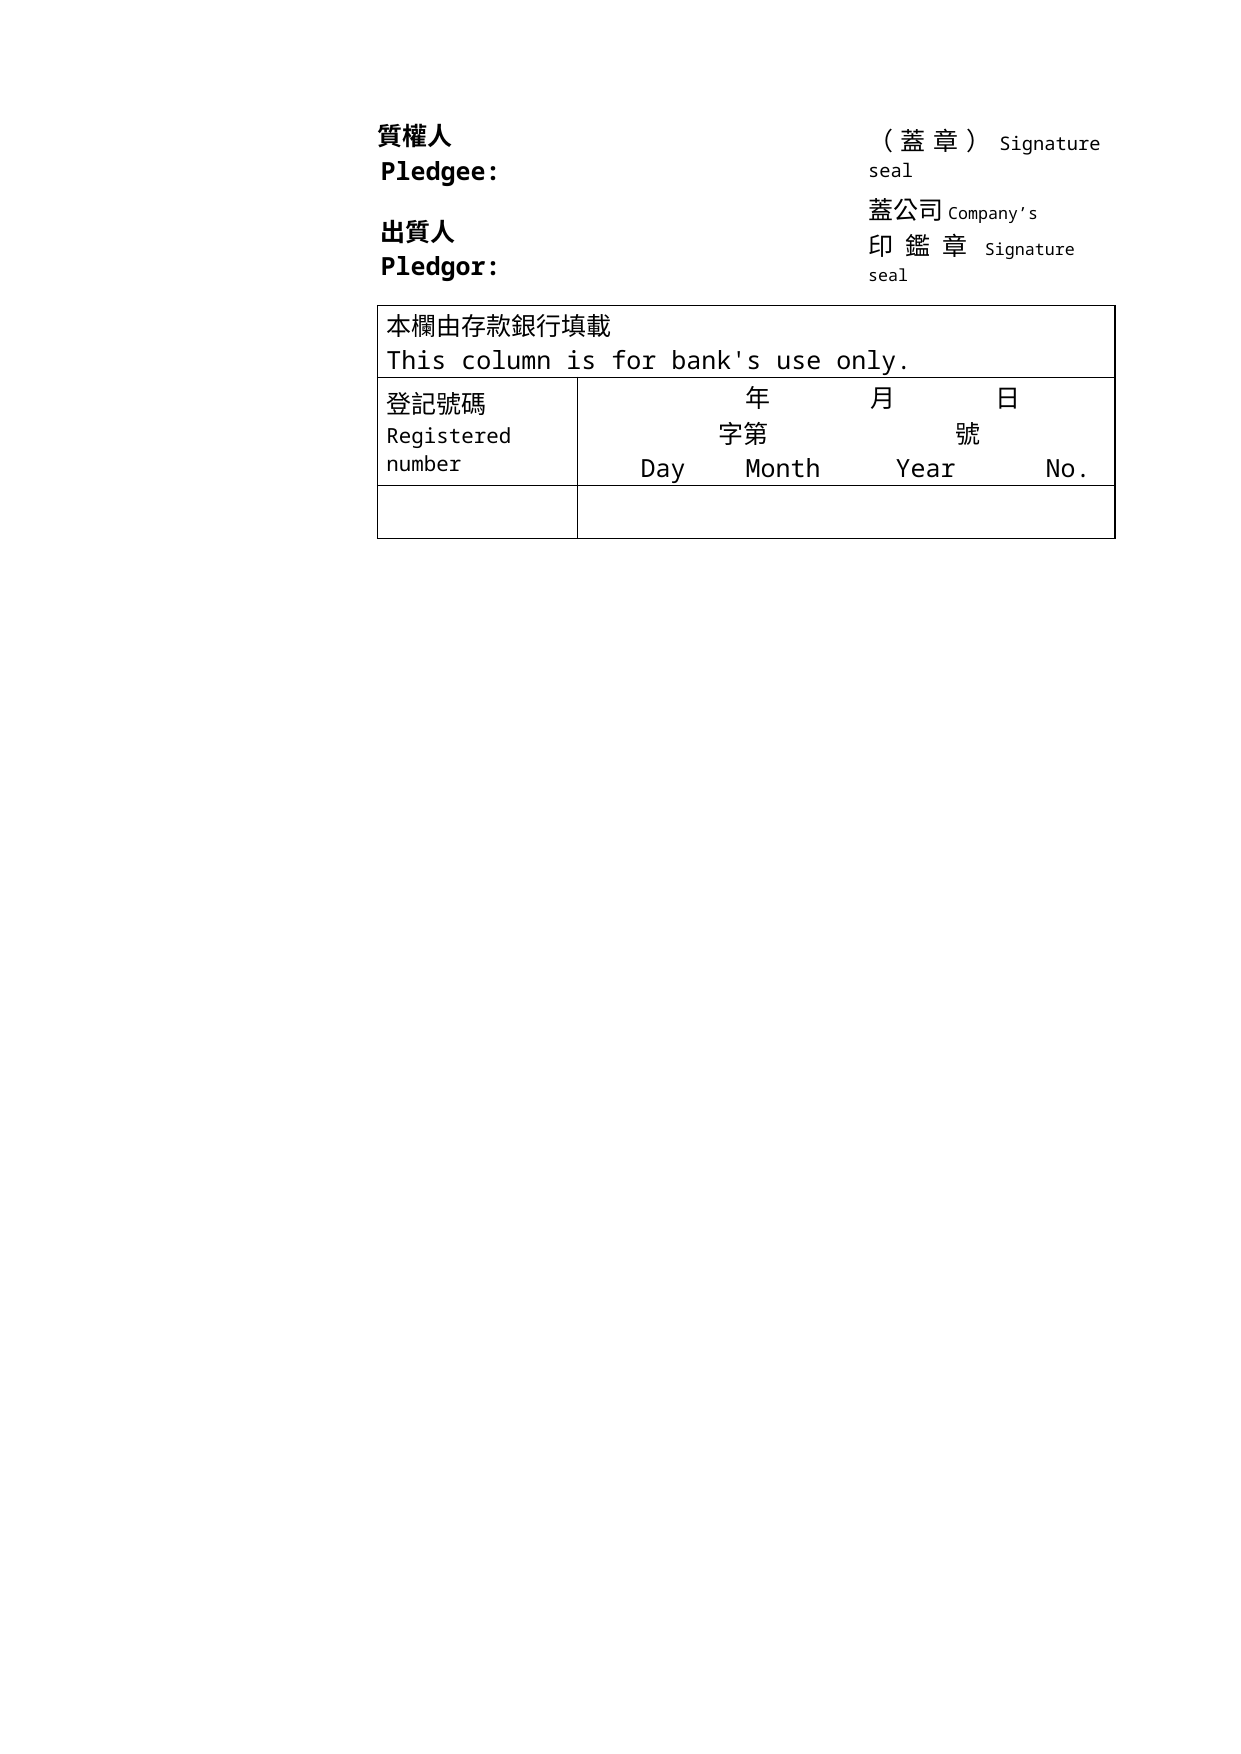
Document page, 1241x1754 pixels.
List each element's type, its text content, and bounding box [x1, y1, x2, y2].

table_header （蓋章）Signature seal [865, 114, 1115, 191]
table_cell [578, 486, 1114, 537]
table_cell 年 月 日 字第 號 Day Month Year No. [578, 378, 1114, 485]
table_cell 登記號碼 Registered number [378, 378, 577, 485]
table_cell 本欄由存款銀行填載 This column is for bank's use only. [378, 306, 1114, 377]
table_header 質權人 Pledgee: [378, 114, 865, 191]
table_cell 蓋公司Company’s 印鑑章Signature seal [865, 191, 1115, 305]
table_cell [378, 486, 577, 537]
table_cell 出質人 Pledgor: [378, 191, 865, 305]
